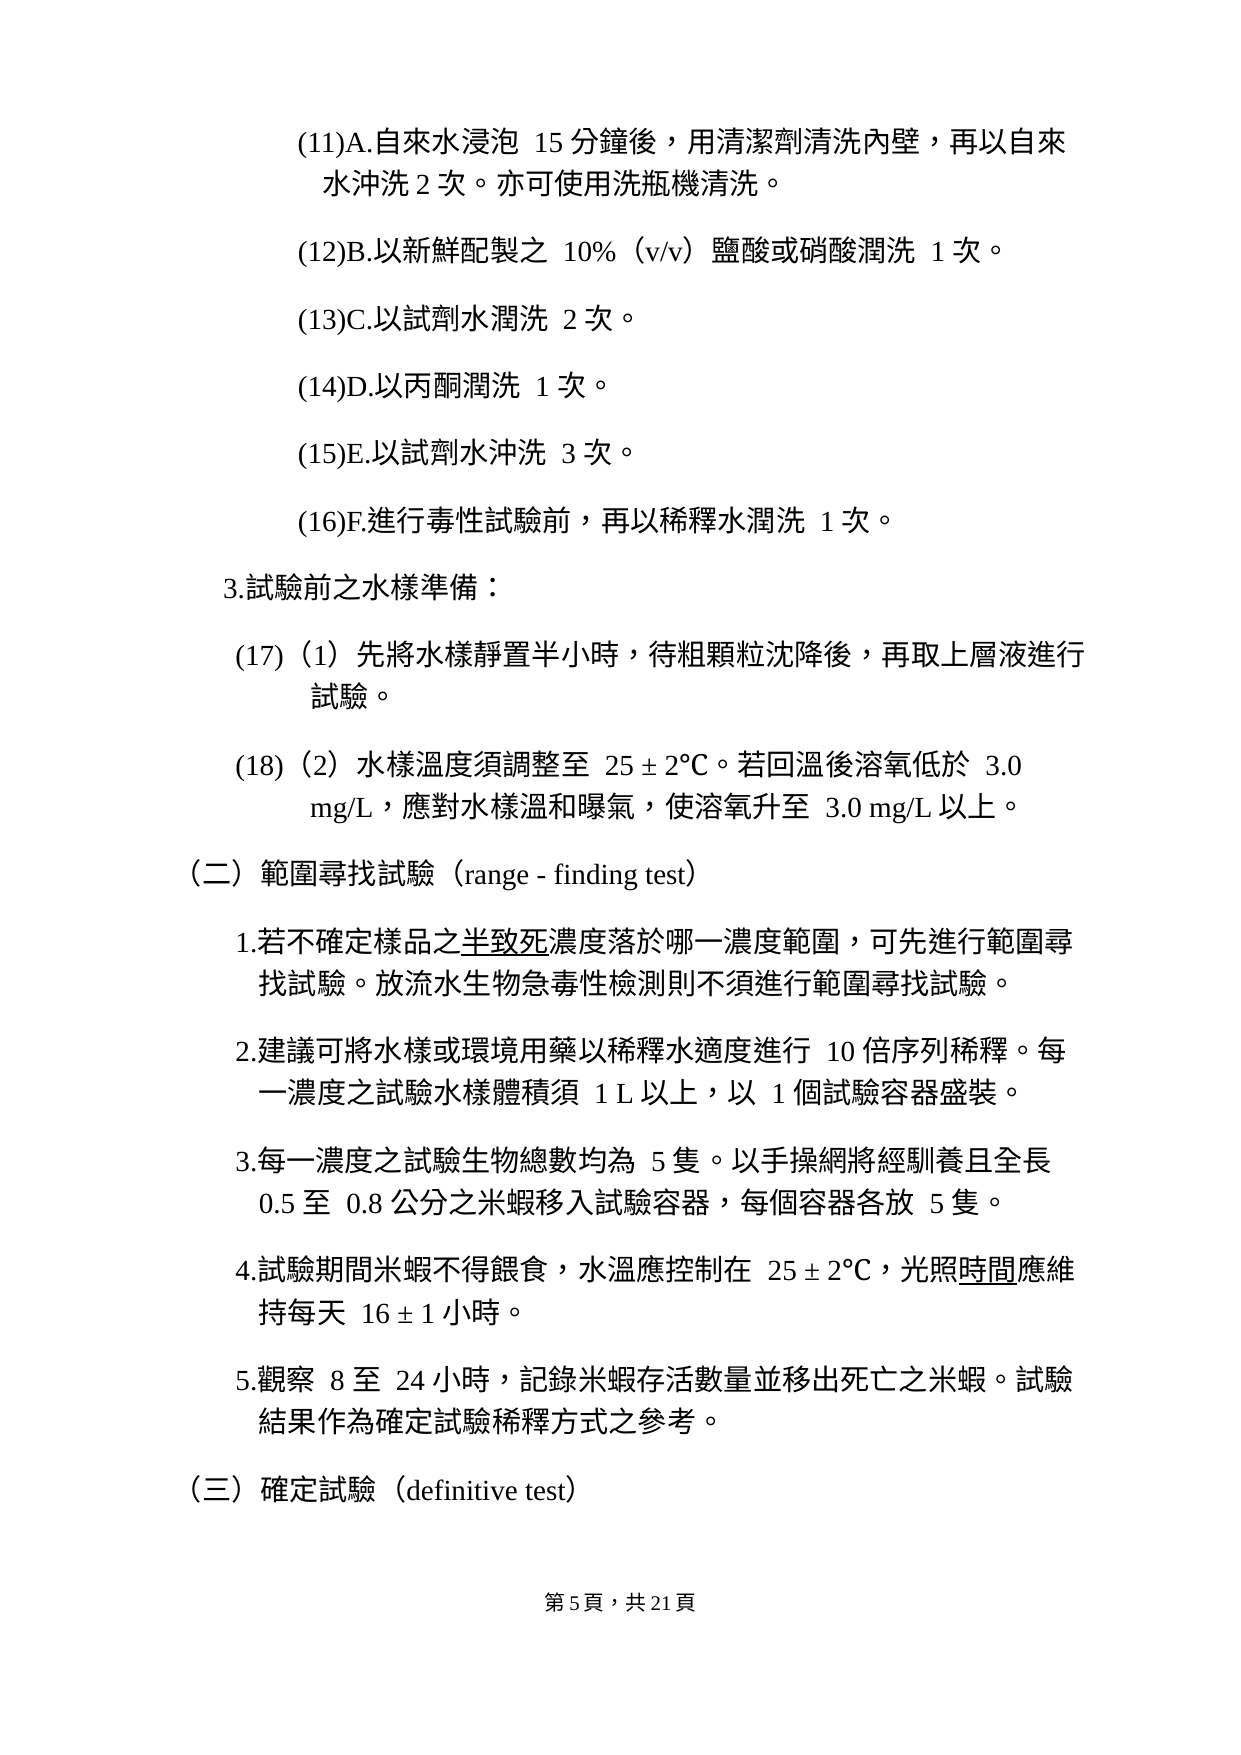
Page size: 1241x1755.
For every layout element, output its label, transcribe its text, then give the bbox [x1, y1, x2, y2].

subtitle 5.觀察 8 至 24 小時，記錄米蝦存活數量並移出死亡之米蝦。試驗結果作為確定試驗稀釋方式之參考。 [235, 1356, 1093, 1441]
subtitle E.以試劑水沖洗 3 次。 [298, 430, 1093, 472]
subtitle 1.若不確定樣品之半致死濃度落於哪一濃度範圍，可先進行範圍尋找試驗。放流水生物急毒性檢測則不須進行範圍尋找試驗。 [235, 918, 1093, 1003]
subtitle B.以新鮮配製之 10%（v/v）鹽酸或硝酸潤洗 1 次。 [298, 228, 1093, 270]
subtitle A.自來水浸泡 15 分鐘後，用清潔劑清洗內壁，再以自來水沖洗2 次。亦可使用洗瓶機清洗。 [297, 118, 1093, 203]
subtitle （2）水樣溫度須調整至 25 ± 2℃。若回溫後溶氧低於 3.0 mg/L，應對水樣溫和曝氣，使溶氧升至 3.0 mg/L以上。 [235, 741, 1093, 826]
subtitle （1）先將水樣靜置半小時，待粗顆粒沈降後，再取上層液進行試驗。 [235, 632, 1093, 716]
subtitle 4.試驗期間米蝦不得餵食，水溫應控制在 25 ± 2℃，光照時間應維持每天 16 ± 1 小時。 [235, 1247, 1093, 1331]
subtitle D.以丙酮潤洗 1 次。 [298, 362, 1093, 405]
subtitle F.進行毒性試驗前，再以稀釋水潤洗 1 次。 [298, 497, 1093, 539]
text 3.試驗前之水樣準備： [223, 564, 1093, 607]
text （二）範圍尋找試驗（range - finding test） [173, 851, 1093, 893]
subtitle 2.建議可將水樣或環境用藥以稀釋水適度進行 10 倍序列稀釋。每一濃度之試驗水樣體積須 1 L 以上，以 1 個試驗容器盛裝。 [235, 1028, 1093, 1112]
subtitle C.以試劑水潤洗 2 次。 [298, 295, 1093, 337]
text （三）確定試驗（definitive test） [173, 1466, 1093, 1508]
subtitle 3.每一濃度之試驗生物總數均為 5 隻。以手操網將經馴養且全長 0.5 至 0.8 公分之米蝦移入試驗容器，每個容器各放 5 隻。 [235, 1137, 1093, 1222]
